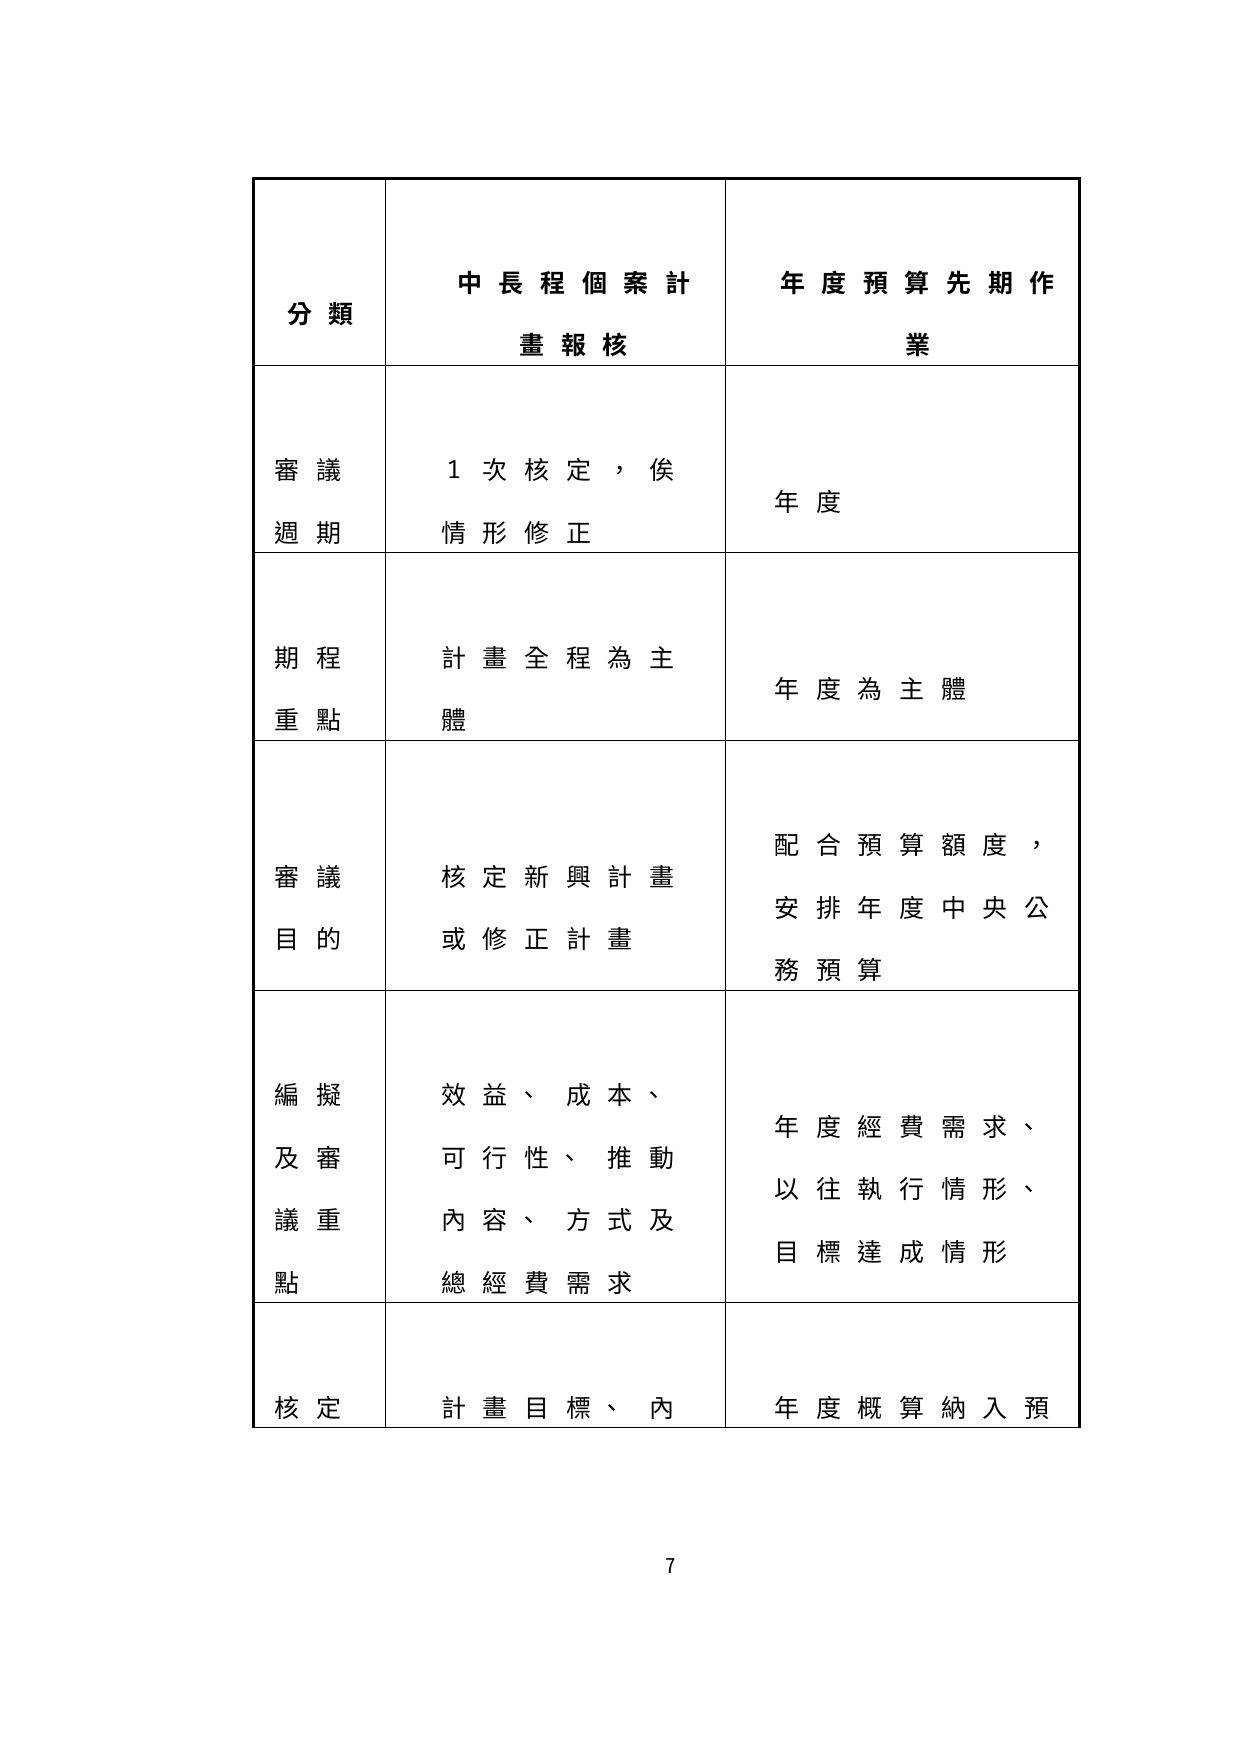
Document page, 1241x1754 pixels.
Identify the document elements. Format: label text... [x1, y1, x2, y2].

table_cell 1次核定，俟情形修正 [386, 366, 725, 552]
table_cell 編擬及審議重點 [255, 991, 385, 1302]
table_cell 計畫目標、內 [386, 1303, 725, 1427]
table_cell 年度 [726, 366, 1078, 552]
table_cell 審議週期 [255, 366, 385, 552]
table_cell 審議目的 [255, 741, 385, 990]
table_header 年度預算先期作業 [726, 180, 1078, 365]
table_cell 計畫全程為主體 [386, 553, 725, 740]
table_cell 配合預算額度，安排年度中央公務預算 [726, 741, 1078, 990]
table_cell 年度概算納入預 [726, 1303, 1078, 1427]
table_cell 核定 [255, 1303, 385, 1427]
table_cell 期程重點 [255, 553, 385, 740]
table_cell 年度為主體 [726, 553, 1078, 740]
table_header 分類 [255, 180, 385, 365]
table_cell 效益、成本、可行性、推動內容、方式及總經費需求 [386, 991, 725, 1302]
table_header 中長程個案計畫報核 [386, 180, 725, 365]
table_cell 年度經費需求、以往執行情形、目標達成情形 [726, 991, 1078, 1302]
table_cell 核定新興計畫或修正計畫 [386, 741, 725, 990]
